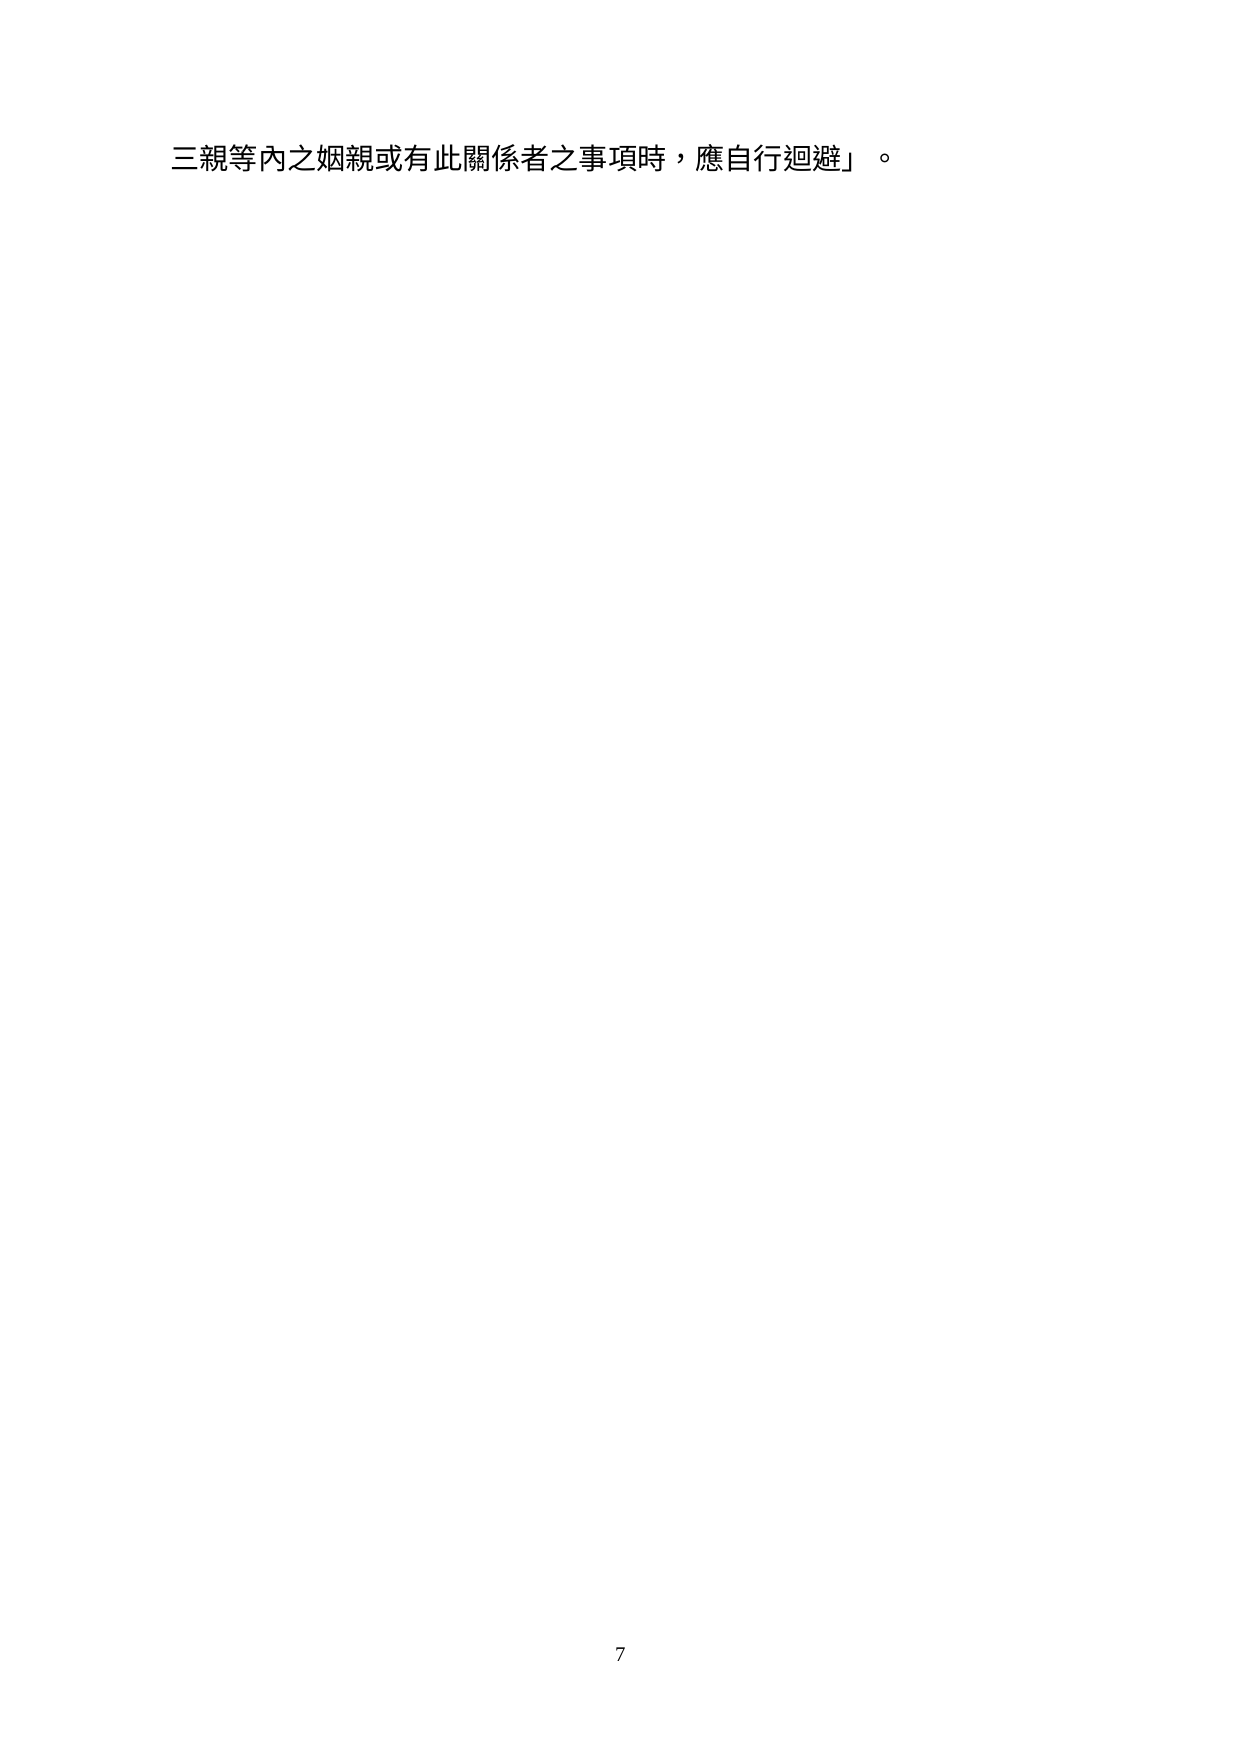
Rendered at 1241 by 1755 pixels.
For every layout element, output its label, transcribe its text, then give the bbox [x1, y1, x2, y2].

text 三親等內之姻親或有此關係者之事項時，應自行迴避」。 [89, 115, 1152, 178]
